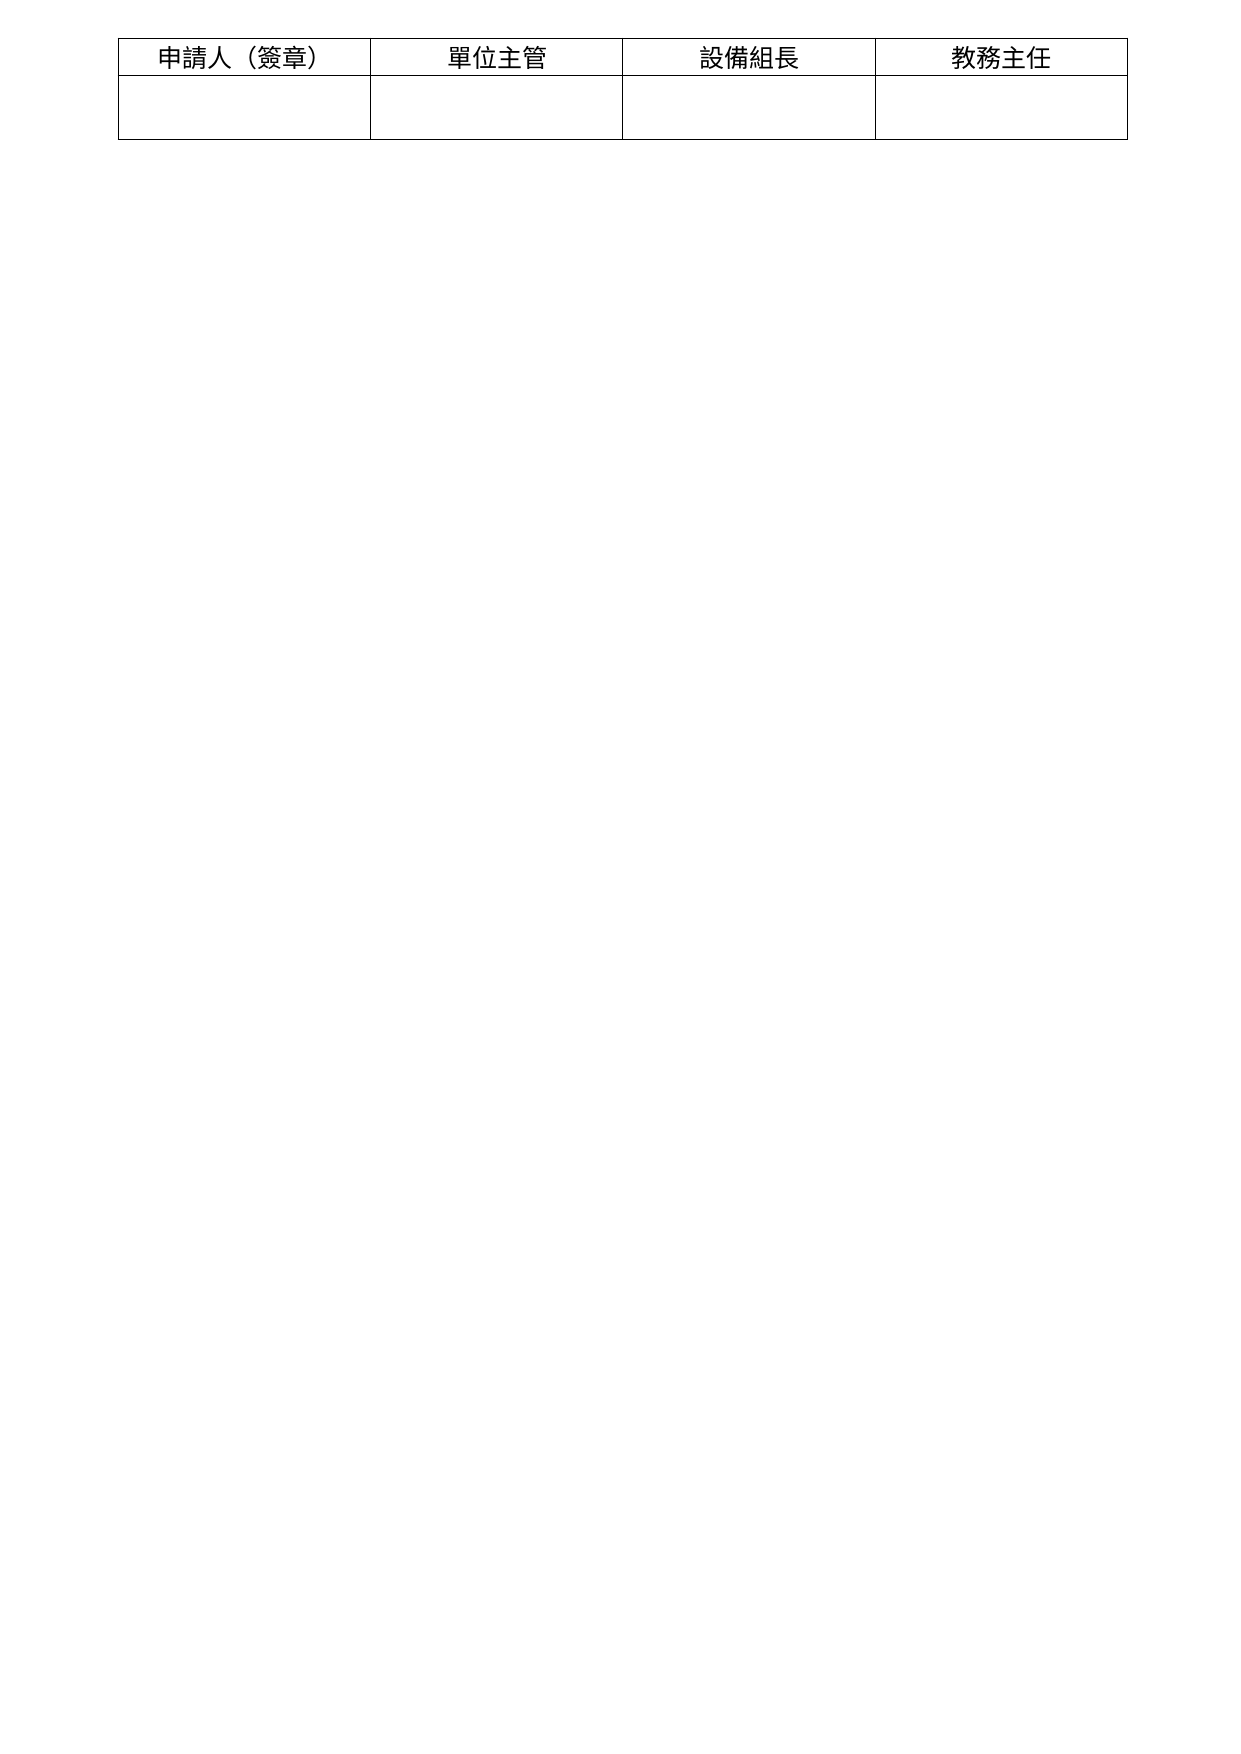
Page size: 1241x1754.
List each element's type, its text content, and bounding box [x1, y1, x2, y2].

table_cell [876, 76, 1127, 139]
table_cell [371, 76, 622, 139]
table_header 申請人（簽章） [119, 39, 370, 75]
table_header 設備組長 [623, 39, 875, 75]
table_cell [623, 76, 875, 139]
table_header 教務主任 [876, 39, 1127, 75]
table_header 單位主管 [371, 39, 622, 75]
table_cell [119, 76, 370, 139]
